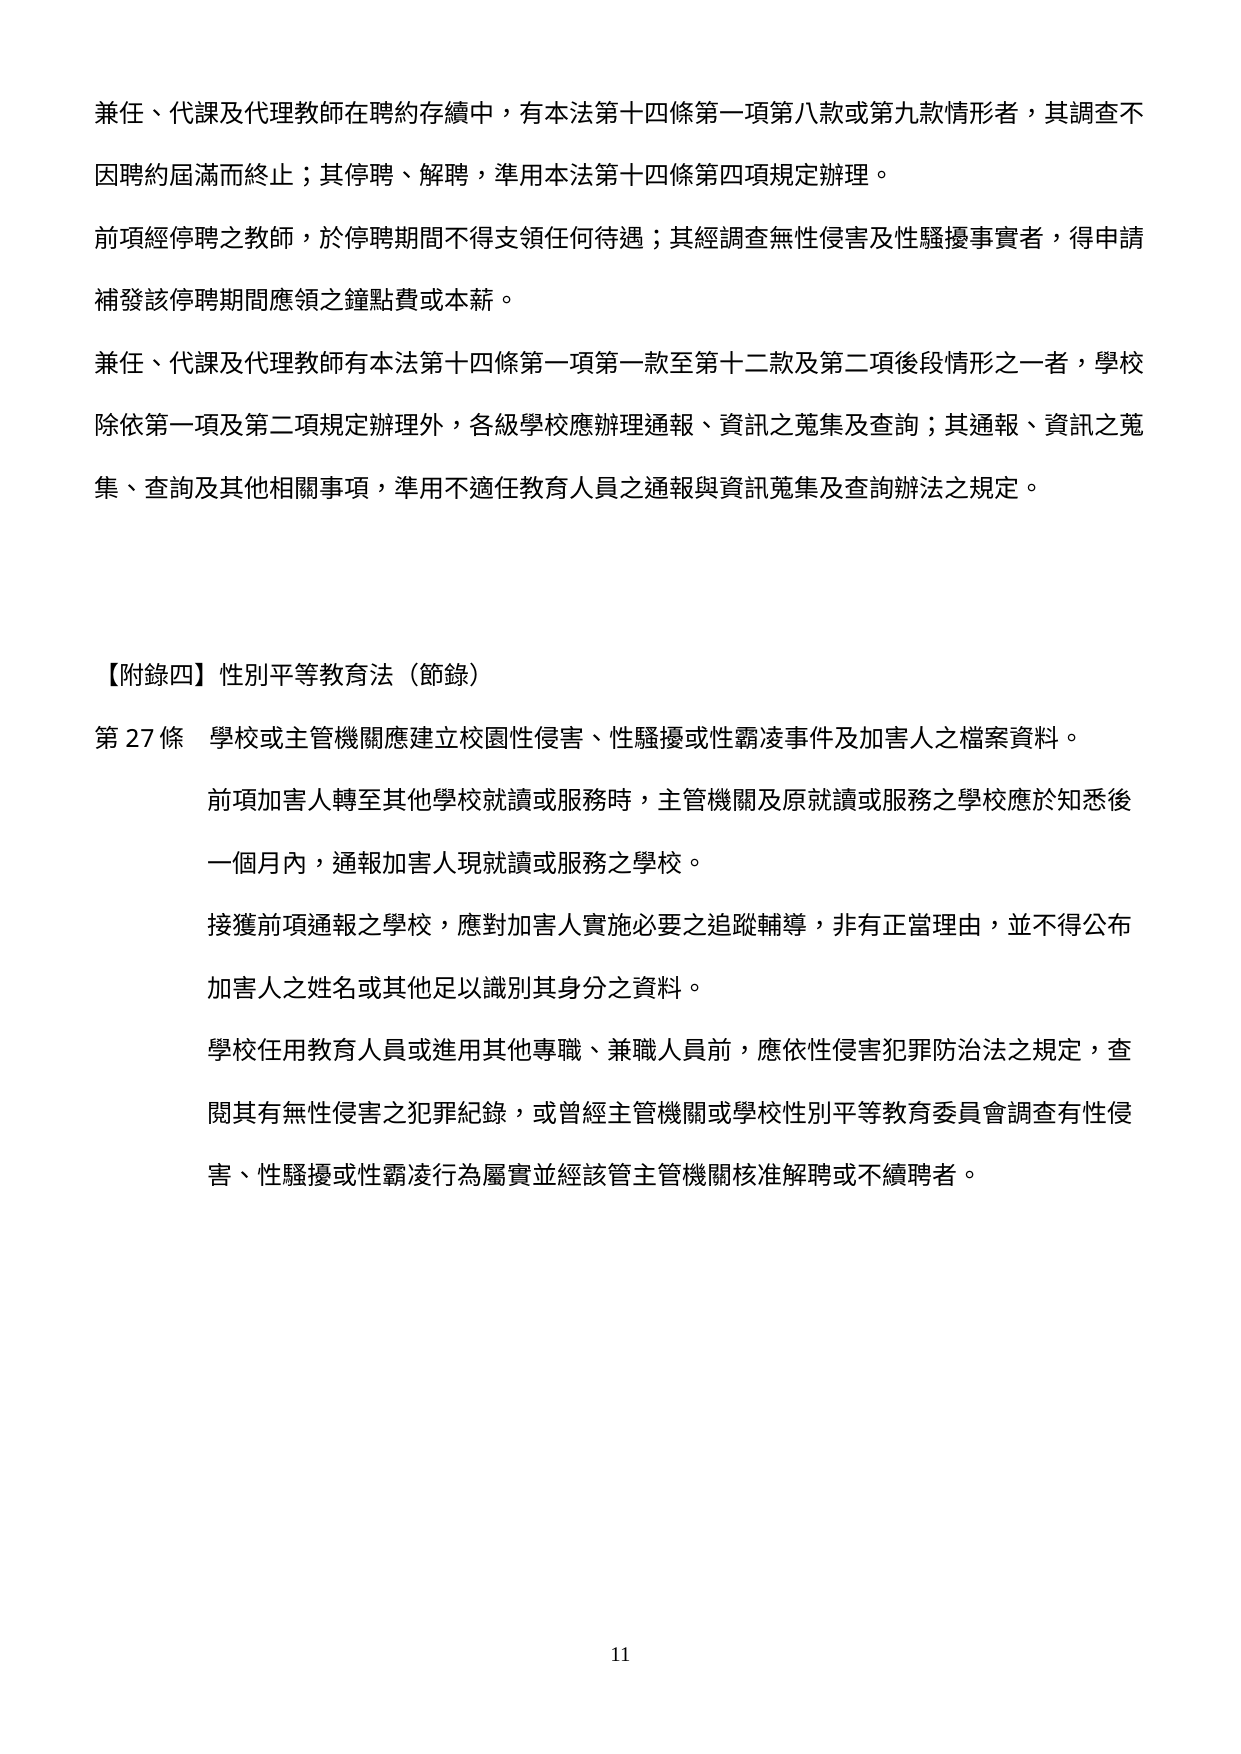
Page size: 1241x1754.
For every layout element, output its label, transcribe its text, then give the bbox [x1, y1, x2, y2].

text 前項經停聘之教師，於停聘期間不得支領任何待遇；其經調查無性侵害及性騷擾事實者，得申請補發該停聘期間應領之鐘點費或本薪。 [94, 194, 1146, 319]
text 接獲前項通報之學校，應對加害人實施必要之追蹤輔導，非有正當理由，並不得公布加害人之姓名或其他足以識別其身分之資料。 [207, 882, 1146, 1007]
text 【附錄四】性別平等教育法（節錄） [94, 632, 1146, 694]
text 前項加害人轉至其他學校就讀或服務時，主管機關及原就讀或服務之學校應於知悉後一個月內，通報加害人現就讀或服務之學校。 [207, 757, 1146, 882]
text 學校任用教育人員或進用其他專職、兼職人員前，應依性侵害犯罪防治法之規定，查閱其有無性侵害之犯罪紀錄，或曾經主管機關或學校性別平等教育委員會調查有性侵害、性騷擾或性霸凌行為屬實並經該管主管機關核准解聘或不續聘者。 [207, 1007, 1146, 1194]
text 第27條 學校或主管機關應建立校園性侵害、性騷擾或性霸凌事件及加害人之檔案資料。 [94, 694, 1146, 757]
text 兼任、代課及代理教師在聘約存續中，有本法第十四條第一項第八款或第九款情形者，其調查不因聘約屆滿而終止；其停聘、解聘，準用本法第十四條第四項規定辦理。 [94, 69, 1146, 194]
text 兼任、代課及代理教師有本法第十四條第一項第一款至第十二款及第二項後段情形之一者，學校除依第一項及第二項規定辦理外，各級學校應辦理通報、資訊之蒐集及查詢；其通報、資訊之蒐集、查詢及其他相關事項，準用不適任教育人員之通報與資訊蒐集及查詢辦法之規定。 [94, 319, 1146, 507]
